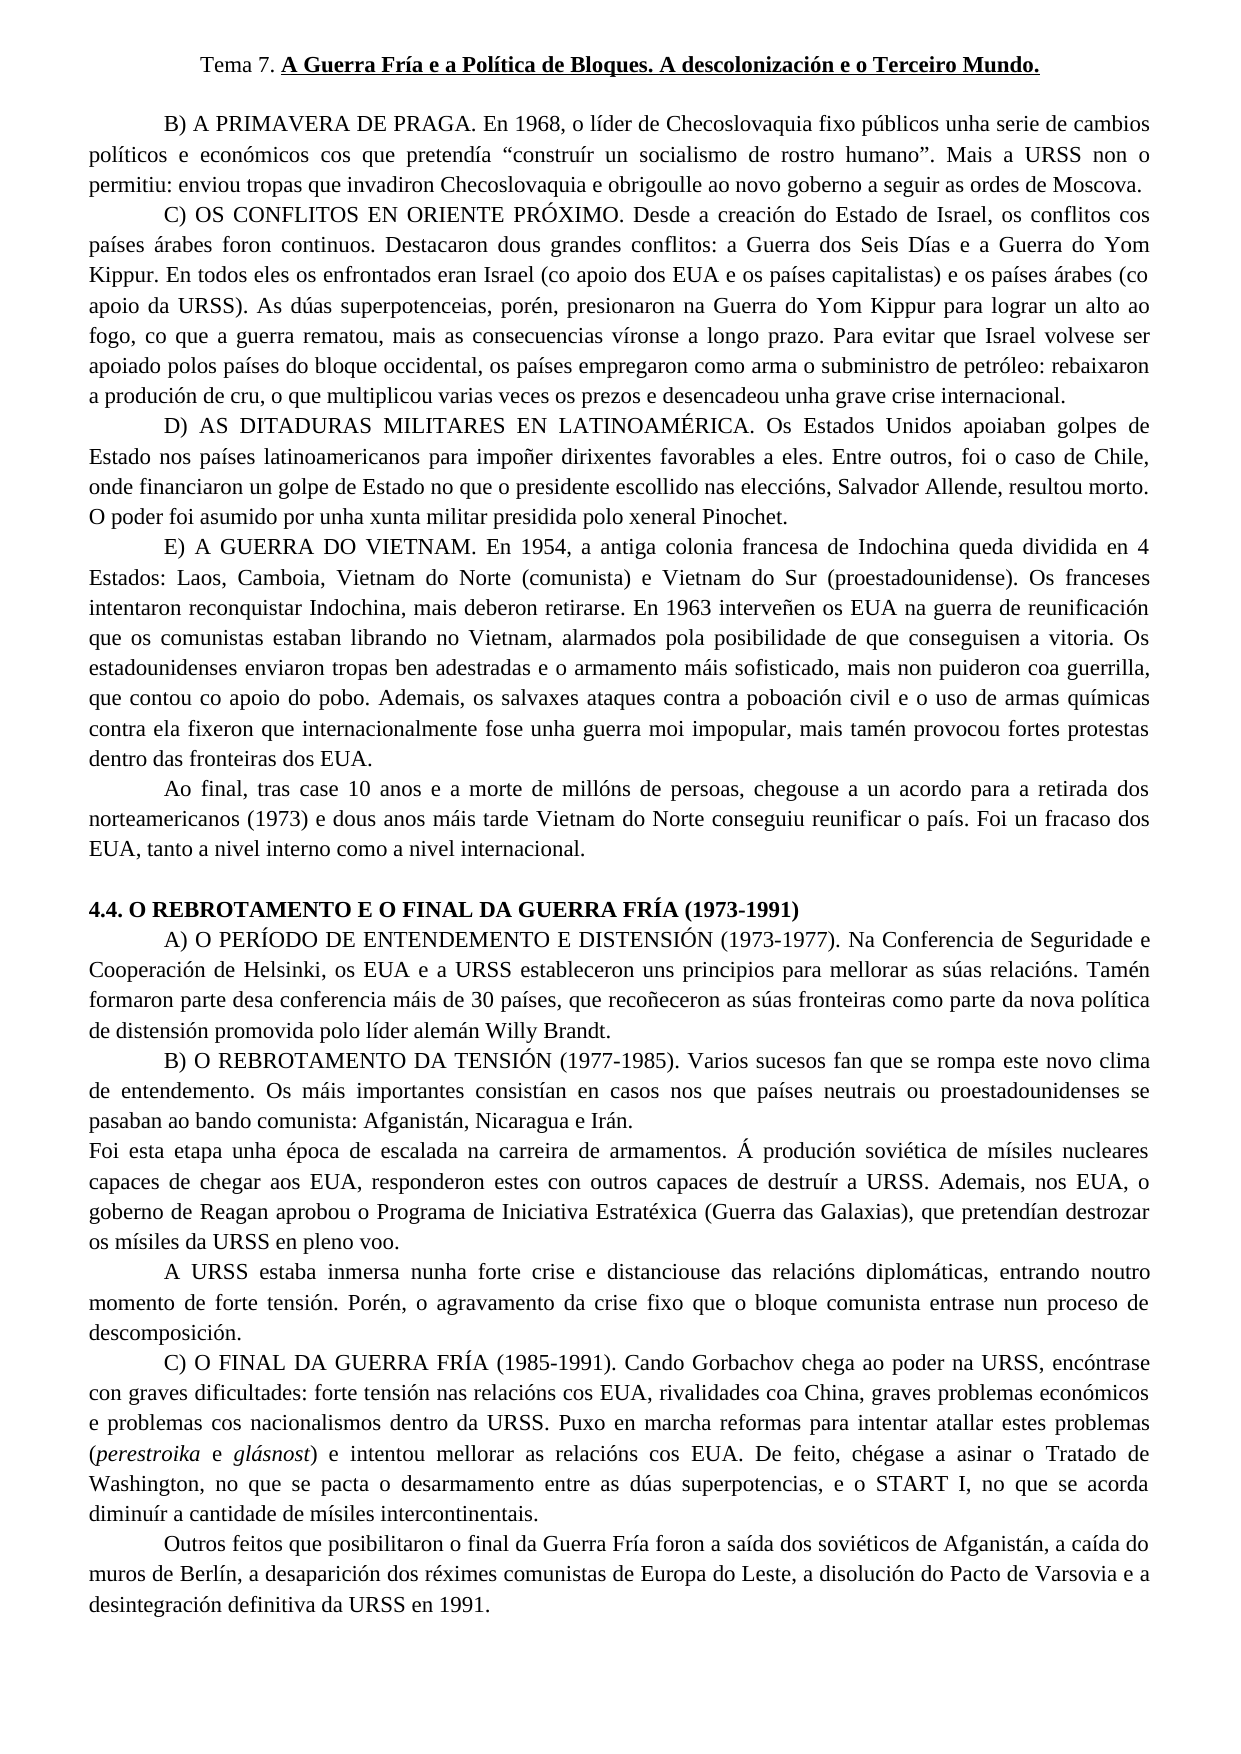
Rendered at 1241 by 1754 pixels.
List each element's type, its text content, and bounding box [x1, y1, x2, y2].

text A URSS estaba inmersa nunha forte crise e distanciouse das relacións diplomáticas, entrando noutro momento de forte tensión. Porén, o agravamento da crise fixo que o bloque comunista entrase nun proceso de descomposición. [88, 1258, 1152, 1345]
text B) A PRIMAVERA DE PRAGA. En 1968, o líder de Checoslovaquia fixo públicos unha serie de cambios políticos e económicos cos que pretendía “construír un socialismo de rostro humano”. Mais a URSS non o permitiu: enviou tropas que invadiron Checoslovaquia e obrigoulle ao novo goberno a seguir as ordes de Moscova. [88, 111, 1152, 197]
text 4.4. O REBROTAMENTO E O FINAL DA GUERRA FRÍA (1973-1991) [88, 896, 1152, 922]
text B) O REBROTAMENTO DA TENSIÓN (1977-1985). Varios sucesos fan que se rompa este novo clima de entendemento. Os máis importantes consistían en casos nos que países neutrais ou proestadounidenses se pasaban ao bando comunista: Afganistán, Nicaragua e Irán. [88, 1047, 1152, 1134]
text D) AS DITADURAS MILITARES EN LATINOAMÉRICA. Os Estados Unidos apoiaban golpes de Estado nos países latinoamericanos para impoñer dirixentes favorables a eles. Entre outros, foi o caso de Chile, onde financiaron un golpe de Estado no que o presidente escollido nas eleccións, Salvador Allende, resultou morto. O poder foi asumido por unha xunta militar presidida polo xeneral Pinochet. [88, 413, 1152, 529]
text Outros feitos que posibilitaron o final da Guerra Fría foron a saída dos soviéticos de Afganistán, a caída do muros de Berlín, a desaparición dos réximes comunistas de Europa do Leste, a disolución do Pacto de Varsovia e a desintegración definitiva da URSS en 1991. [88, 1530, 1152, 1617]
text C) O FINAL DA GUERRA FRÍA (1985-1991). Cando Gorbachov chega ao poder na URSS, encóntrase con graves dificultades: forte tensión nas relacións cos EUA, rivalidades coa China, graves problemas económicos e problemas cos nacionalismos dentro da URSS. Puxo en marcha reformas para intentar atallar estes problemas (perestroika e glásnost) e intentou mellorar as relacións cos EUA. De feito, chégase a asinar o Tratado de Washington, no que se pacta o desarmamento entre as dúas superpotencias, e o START I, no que se acorda diminuír a cantidade de mísiles intercontinentais. [88, 1349, 1152, 1526]
text Ao final, tras case 10 anos e a morte de millóns de persoas, chegouse a un acordo para a retirada dos norteamericanos (1973) e dous anos máis tarde Vietnam do Norte conseguiu reunificar o país. Foi un fracaso dos EUA, tanto a nivel interno como a nivel internacional. [88, 775, 1152, 862]
text C) OS CONFLITOS EN ORIENTE PRÓXIMO. Desde a creación do Estado de Israel, os conflitos cos países árabes foron continuos. Destacaron dous grandes conflitos: a Guerra dos Seis Días e a Guerra do Yom Kippur. En todos eles os enfrontados eran Israel (co apoio dos EUA e os países capitalistas) e os países árabes (co apoio da URSS). As dúas superpotenceias, porén, presionaron na Guerra do Yom Kippur para lograr un alto ao fogo, co que a guerra rematou, mais as consecuencias víronse a longo prazo. Para evitar que Israel volvese ser apoiado polos países do bloque occidental, os países empregaron como arma o subministro de petróleo: rebaixaron a produción de cru, o que multiplicou varias veces os prezos e desencadeou unha grave crise internacional. [88, 201, 1152, 409]
text Foi esta etapa unha época de escalada na carreira de armamentos. Á produción soviética de mísiles nucleares capaces de chegar aos EUA, responderon estes con outros capaces de destruír a URSS. Ademais, nos EUA, o goberno de Reagan aprobou o Programa de Iniciativa Estratéxica (Guerra das Galaxias), que pretendían destrozar os mísiles da URSS en pleno voo. [88, 1138, 1152, 1254]
text E) A GUERRA DO VIETNAM. En 1954, a antiga colonia francesa de Indochina queda dividida en 4 Estados: Laos, Camboia, Vietnam do Norte (comunista) e Vietnam do Sur (proestadounidense). Os franceses intentaron reconquistar Indochina, mais deberon retirarse. En 1963 interveñen os EUA na guerra de reunificación que os comunistas estaban librando no Vietnam, alarmados pola posibilidade de que conseguisen a vitoria. Os estadounidenses enviaron tropas ben adestradas e o armamento máis sofisticado, mais non puideron coa guerrilla, que contou co apoio do pobo. Ademais, os salvaxes ataques contra a poboación civil e o uso de armas químicas contra ela fixeron que internacionalmente fose unha guerra moi impopular, mais tamén provocou fortes protestas dentro das fronteiras dos EUA. [88, 533, 1152, 771]
text A) O PERÍODO DE ENTENDEMENTO E DISTENSIÓN (1973-1977). Na Conferencia de Seguridade e Cooperación de Helsinki, os EUA e a URSS estableceron uns principios para mellorar as súas relacións. Tamén formaron parte desa conferencia máis de 30 países, que recoñeceron as súas fronteiras como parte da nova política de distensión promovida polo líder alemán Willy Brandt. [88, 926, 1152, 1043]
